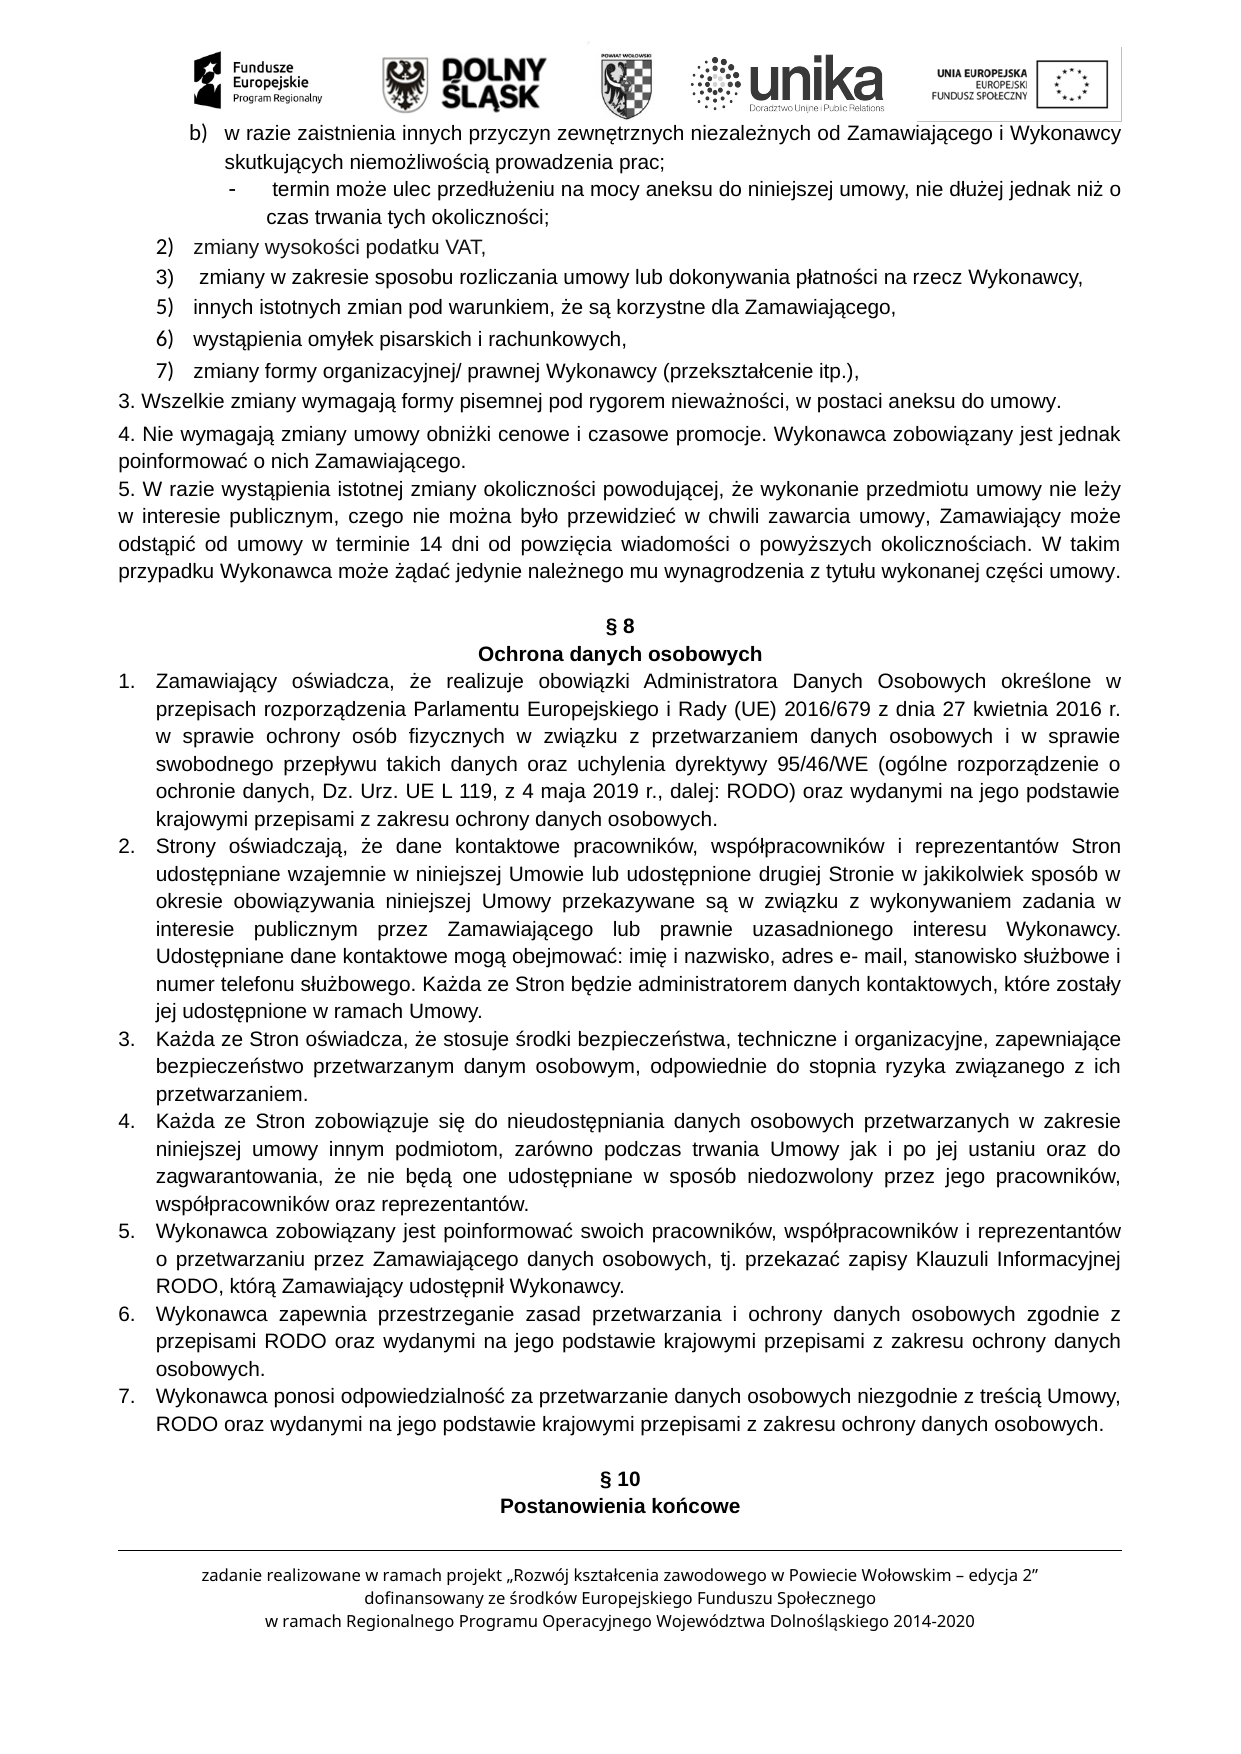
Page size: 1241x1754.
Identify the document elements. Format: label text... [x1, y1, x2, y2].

text 3. Wszelkie zmiany wymagają formy pisemnej pod rygorem nieważności, w postaci aneksu do umowy. [118, 388, 1122, 412]
text § 8 [118, 614, 1122, 638]
list innych istotnych zmian pod warunkiem, że są korzystne dla Zamawiającego, [156, 292, 1122, 320]
text § 10 [118, 1467, 1122, 1491]
list Wykonawca zapewnia przestrzeganie zasad przetwarzania i ochrony danych osobowych zgodnie z przepisami RODO oraz wydanymi na jego podstawie krajowymi przepisami z zakresu ochrony danych osobowych. [118, 1302, 1122, 1381]
list zmiany w zakresie sposobu rozliczania umowy lub dokonywania płatności na rzecz Wykonawcy, [156, 264, 1122, 288]
list Każda ze Stron zobowiązuje się do nieudostępniania danych osobowych przetwarzanych w zakresie niniejszej umowy innym podmiotom, zarówno podczas trwania Umowy jak i po jej ustaniu oraz do zagwarantowania, że nie będą one udostępniane w sposób niedozwolony przez jego pracowników, współpracowników oraz reprezentantów. [118, 1109, 1122, 1216]
list termin może ulec przedłużeniu na mocy aneksu do niniejszej umowy, nie dłużej jednak niż o czas trwania tych okoliczności; [228, 177, 1122, 229]
list Zamawiający oświadcza, że realizuje obowiązki Administratora Danych Osobowych określone w przepisach rozporządzenia Parlamentu Europejskiego i Rady (UE) 2016/679 z dnia 27 kwietnia 2016 r. w sprawie ochrony osób fizycznych w związku z przetwarzaniem danych osobowych i w sprawie swobodnego przepływu takich danych oraz uchylenia dyrektywy 95/46/WE (ogólne rozporządzenie o ochronie danych, Dz. Urz. UE L 119, z 4 maja 2019 r., dalej: RODO) oraz wydanymi na jego podstawie krajowymi przepisami z zakresu ochrony danych osobowych. [118, 669, 1122, 831]
text Postanowienia końcowe [118, 1494, 1122, 1518]
text 5. W razie wystąpienia istotnej zmiany okoliczności powodującej, że wykonanie przedmiotu umowy nie leży w interesie publicznym, czego nie można było przewidzieć w chwili zawarcia umowy, Zamawiający może odstąpić od umowy w terminie 14 dni od powzięcia wiadomości o powyższych okolicznościach. W takim przypadku Wykonawca może żądać jedynie należnego mu wynagrodzenia z tytułu wykonanej części umowy. [118, 476, 1122, 583]
text Ochrona danych osobowych [118, 642, 1122, 666]
list zmiany wysokości podatku VAT, [156, 232, 1122, 260]
list Każda ze Stron oświadcza, że stosuje środki bezpieczeństwa, techniczne i organizacyjne, zapewniające bezpieczeństwo przetwarzanym danym osobowym, odpowiednie do stopnia ryzyka związanego z ich przetwarzaniem. [118, 1027, 1122, 1106]
list zmiany formy organizacyjnej/ prawnej Wykonawcy (przekształcenie itp.), [156, 356, 1122, 384]
list Strony oświadczają, że dane kontaktowe pracowników, współpracowników i reprezentantów Stron udostępniane wzajemnie w niniejszej Umowie lub udostępnione drugiej Stronie w jakikolwiek sposób w okresie obowiązywania niniejszej Umowy przekazywane są w związku z wykonywaniem zadania w interesie publicznym przez Zamawiającego lub prawnie uzasadnionego interesu Wykonawcy. Udostępniane dane kontaktowe mogą obejmować: imię i nazwisko, adres e- mail, stanowisko służbowe i numer telefonu służbowego. Każda ze Stron będzie administratorem danych kontaktowych, które zostały jej udostępnione w ramach Umowy. [118, 834, 1122, 1023]
list Wykonawca ponosi odpowiedzialność za przetwarzanie danych osobowych niezgodnie z treścią Umowy, RODO oraz wydanymi na jego podstawie krajowymi przepisami z zakresu ochrony danych osobowych. [118, 1384, 1122, 1436]
text 4. Nie wymagają zmiany umowy obniżki cenowe i czasowe promocje. Wykonawca zobowiązany jest jednak poinformować o nich Zamawiającego. [118, 421, 1122, 473]
list Wykonawca zobowiązany jest poinformować swoich pracowników, współpracowników i reprezentantów o przetwarzaniu przez Zamawiającego danych osobowych, tj. przekazać zapisy Klauzuli Informacyjnej RODO, którą Zamawiający udostępnił Wykonawcy. [118, 1219, 1122, 1298]
list w razie zaistnienia innych przyczyn zewnętrznych niezależnych od Zamawiającego i Wykonawcy skutkujących niemożliwością prowadzenia prac; [189, 118, 1122, 174]
list wystąpienia omyłek pisarskich i rachunkowych, [156, 324, 1122, 352]
